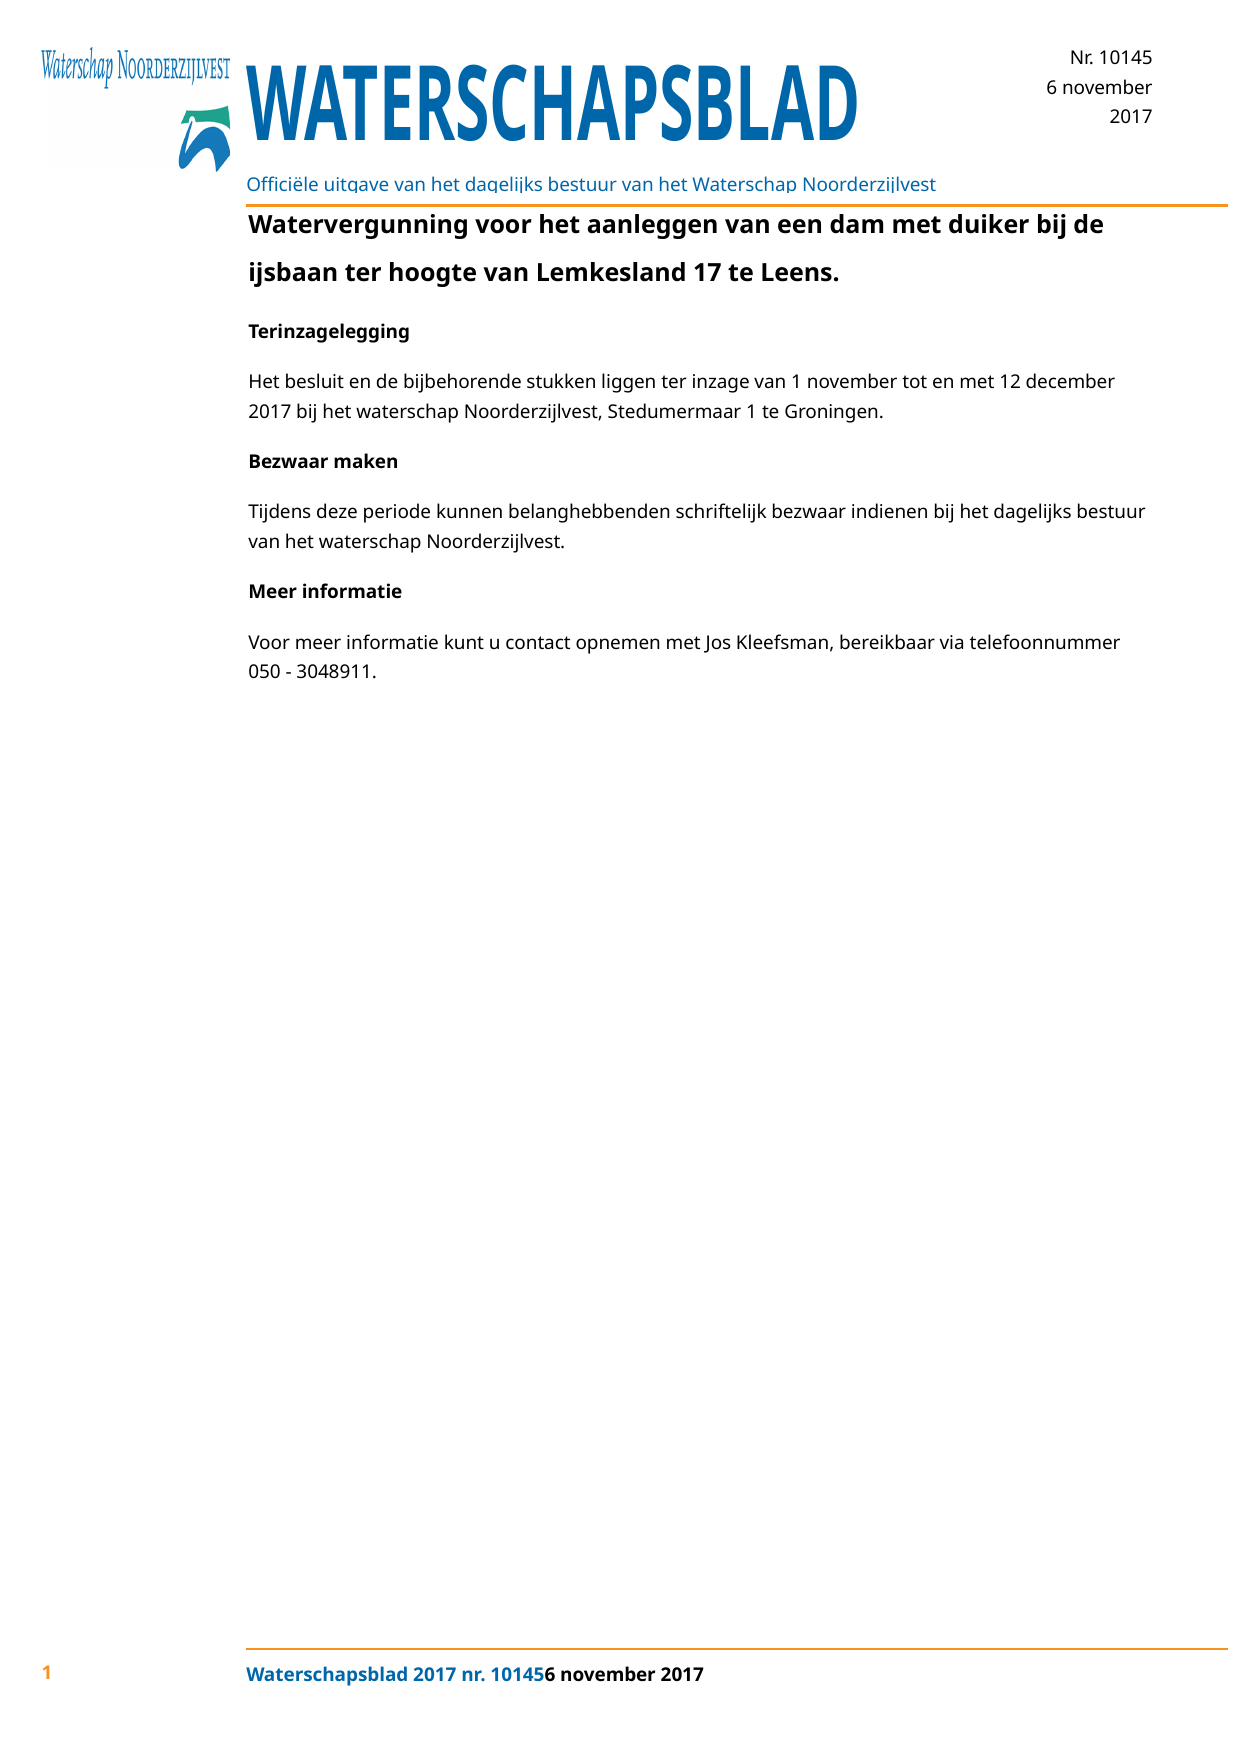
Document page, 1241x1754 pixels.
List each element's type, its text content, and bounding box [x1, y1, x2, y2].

text Meer informatie [248, 579, 1152, 604]
text Voor meer informatie kunt u contact opnemen met Jos Kleefsman, bereikbaar via telefoonnummer 050 - 3048911. [248, 629, 1152, 684]
text Het besluit en de bijbehorende stukken liggen ter inzage van 1 november tot en met 12 december 2017 bij het waterschap Noorderzijlvest, Stedumermaar 1 te Groningen. [248, 368, 1152, 424]
text Tijdens deze periode kunnen belanghebbenden schriftelijk bezwaar indienen bij het dagelijks bestuur van het waterschap Noorderzijlvest. [248, 499, 1152, 554]
picture [41, 47, 231, 172]
text Watervergunning voor het aanleggen van een dam met duiker bij de ijsbaan ter hoogte van Lemkesland 17 te Leens. [248, 207, 1152, 288]
text Bezwaar maken [248, 448, 1152, 474]
text Terinzagelegging [248, 318, 1152, 344]
